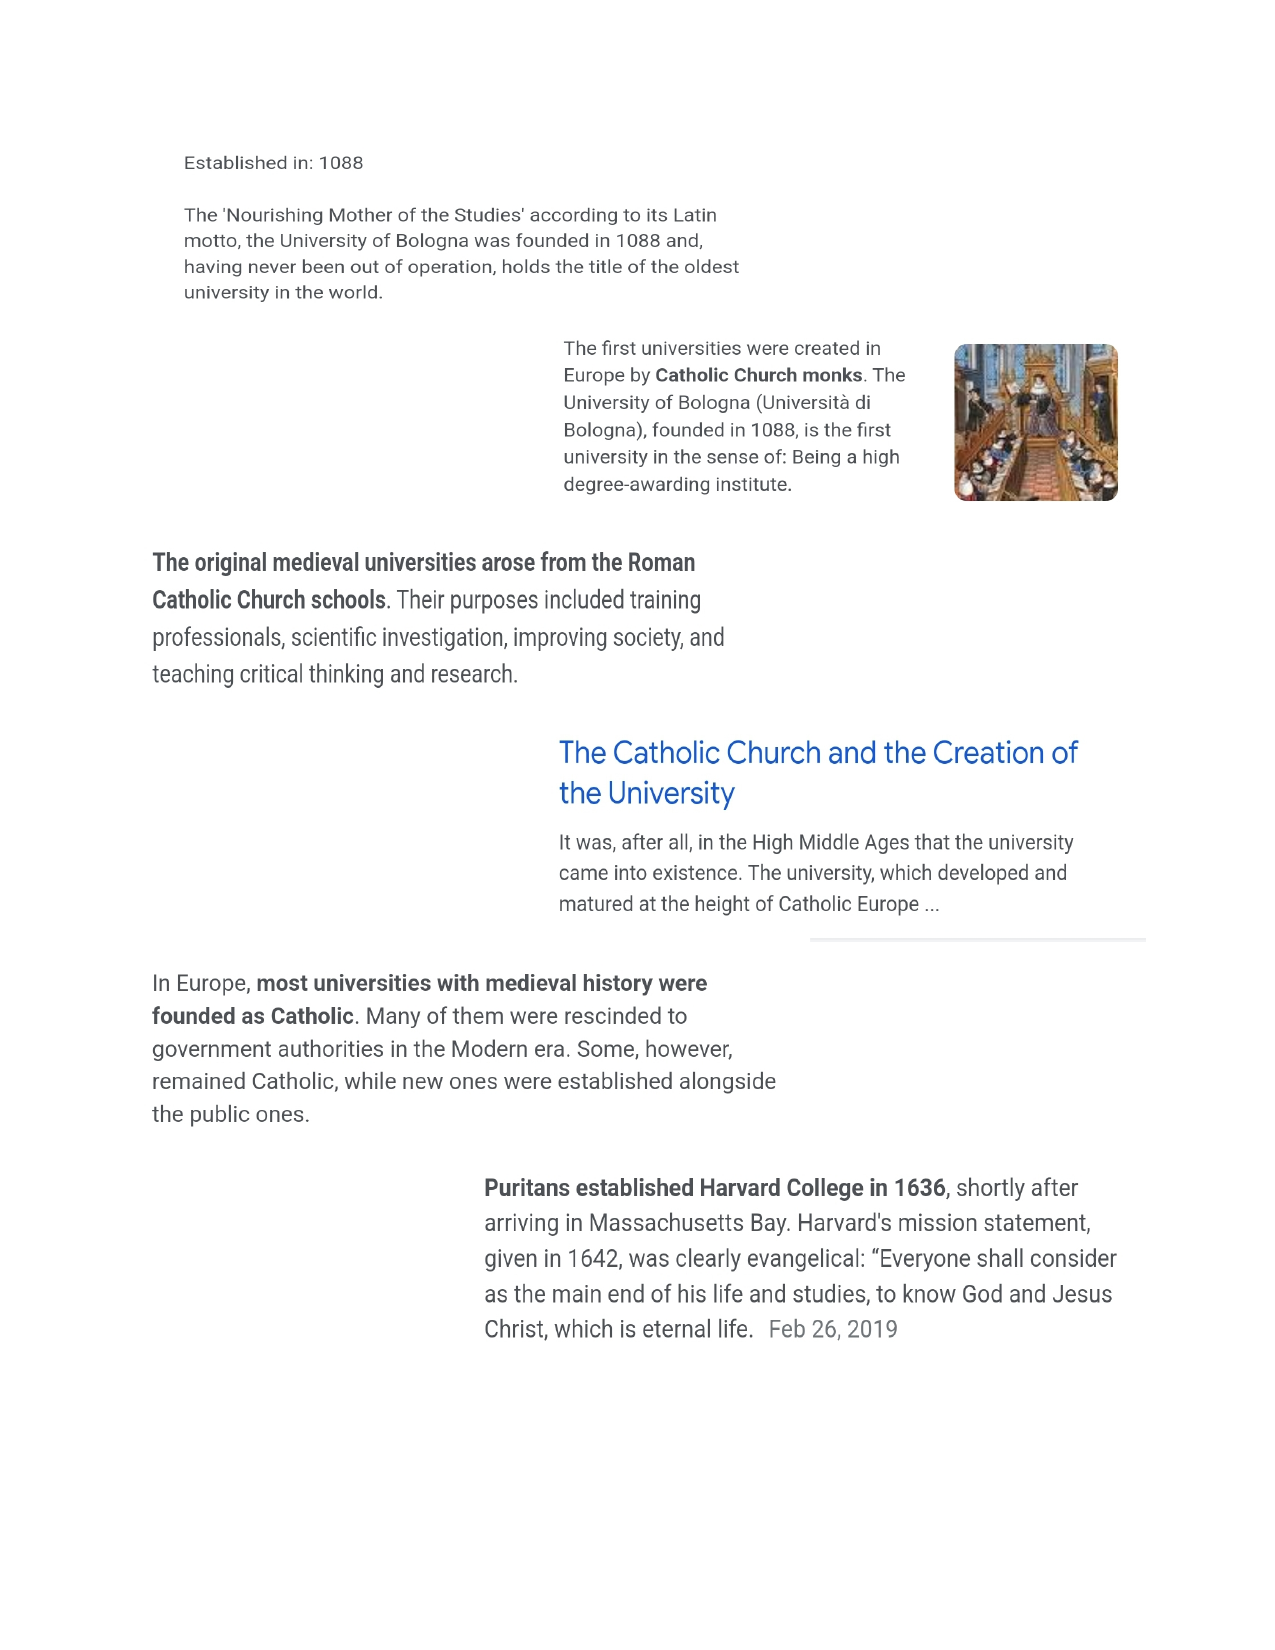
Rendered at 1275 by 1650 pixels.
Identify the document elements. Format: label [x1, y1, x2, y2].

picture [158, 131, 1143, 504]
picture [123, 726, 1148, 1365]
picture [125, 517, 777, 705]
